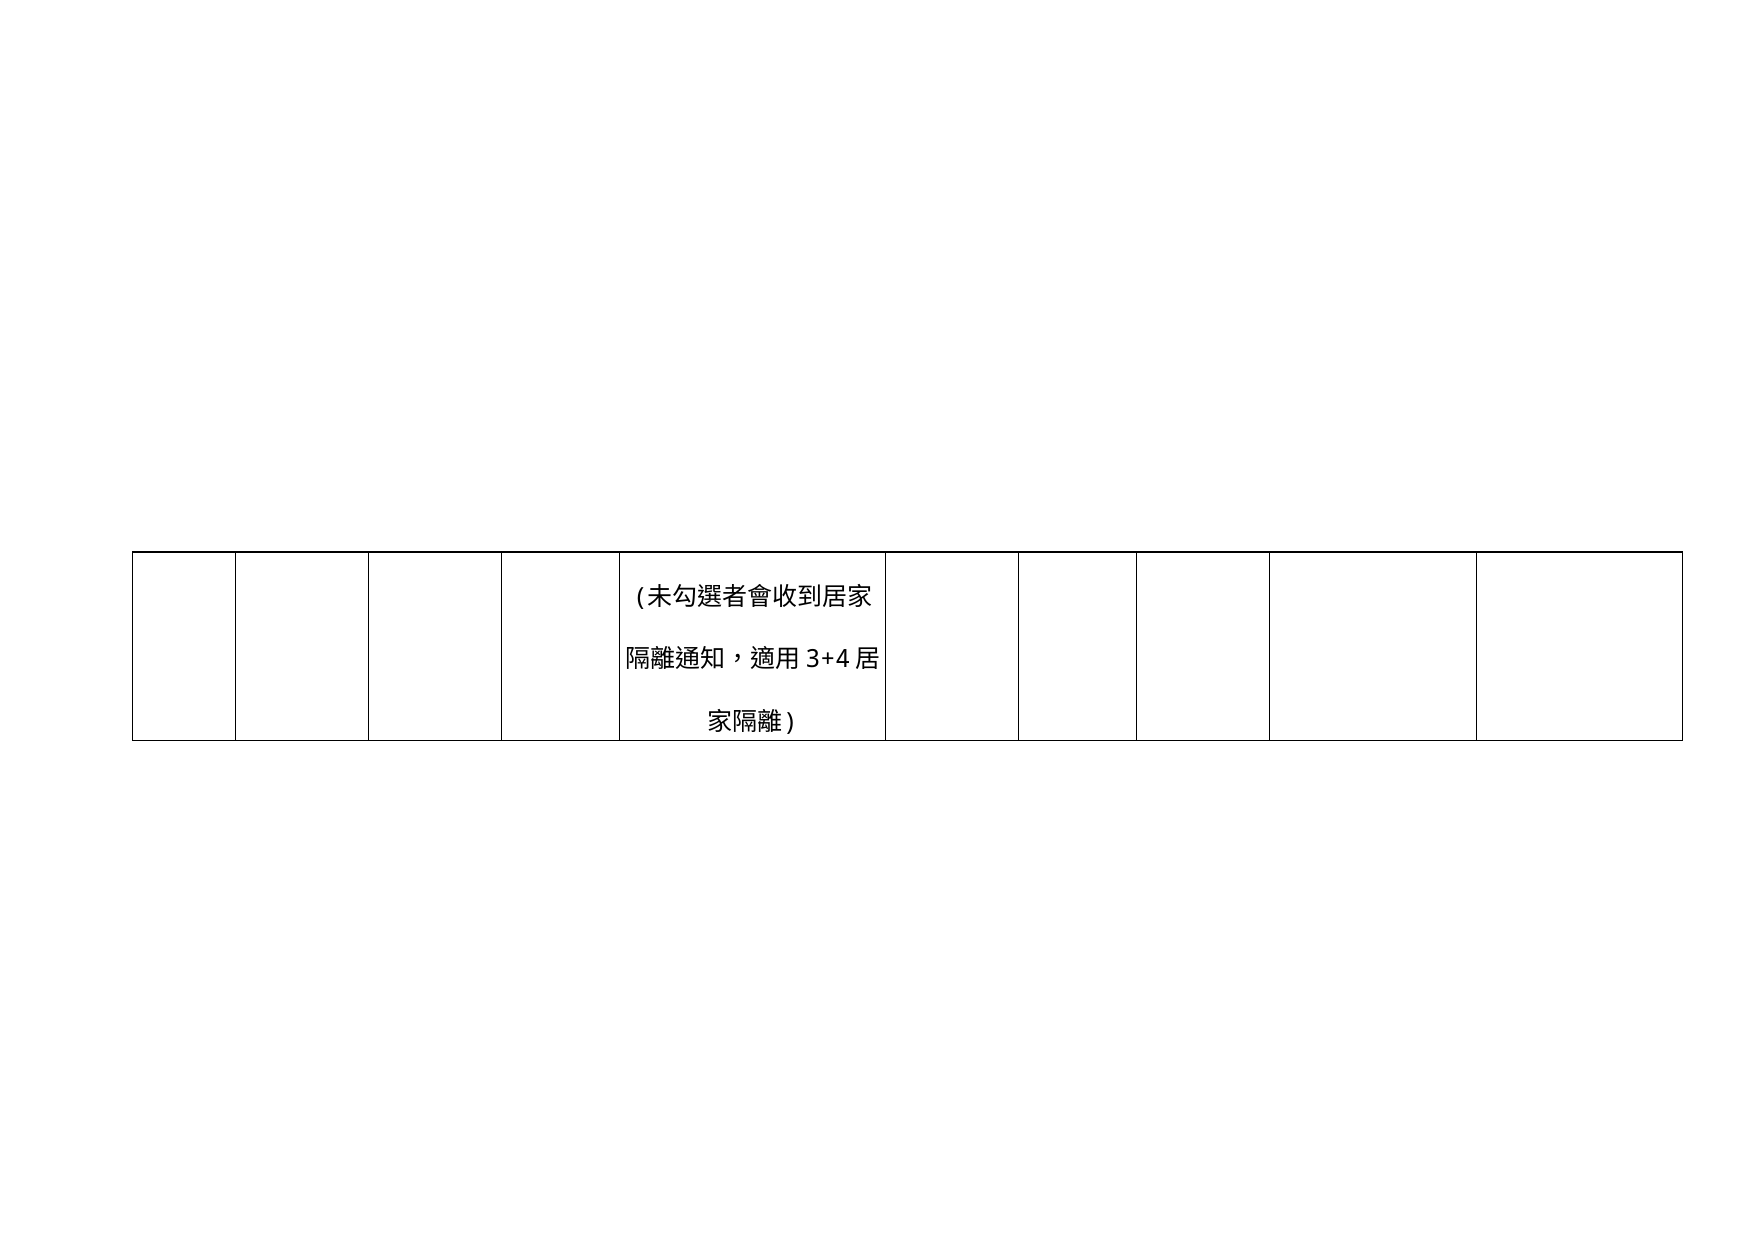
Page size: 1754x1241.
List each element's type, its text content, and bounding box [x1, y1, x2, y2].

table_header [502, 553, 619, 740]
table_header [1137, 553, 1269, 740]
table_header [1019, 553, 1136, 740]
table_header [886, 553, 1018, 740]
table_header [1477, 553, 1682, 740]
table_header [133, 553, 235, 740]
table_header [236, 553, 368, 740]
table_header [369, 553, 501, 740]
table_header (未勾選者會收到居家隔離通知，適用3+4居家隔離) [620, 553, 885, 740]
table_header [1270, 553, 1476, 740]
